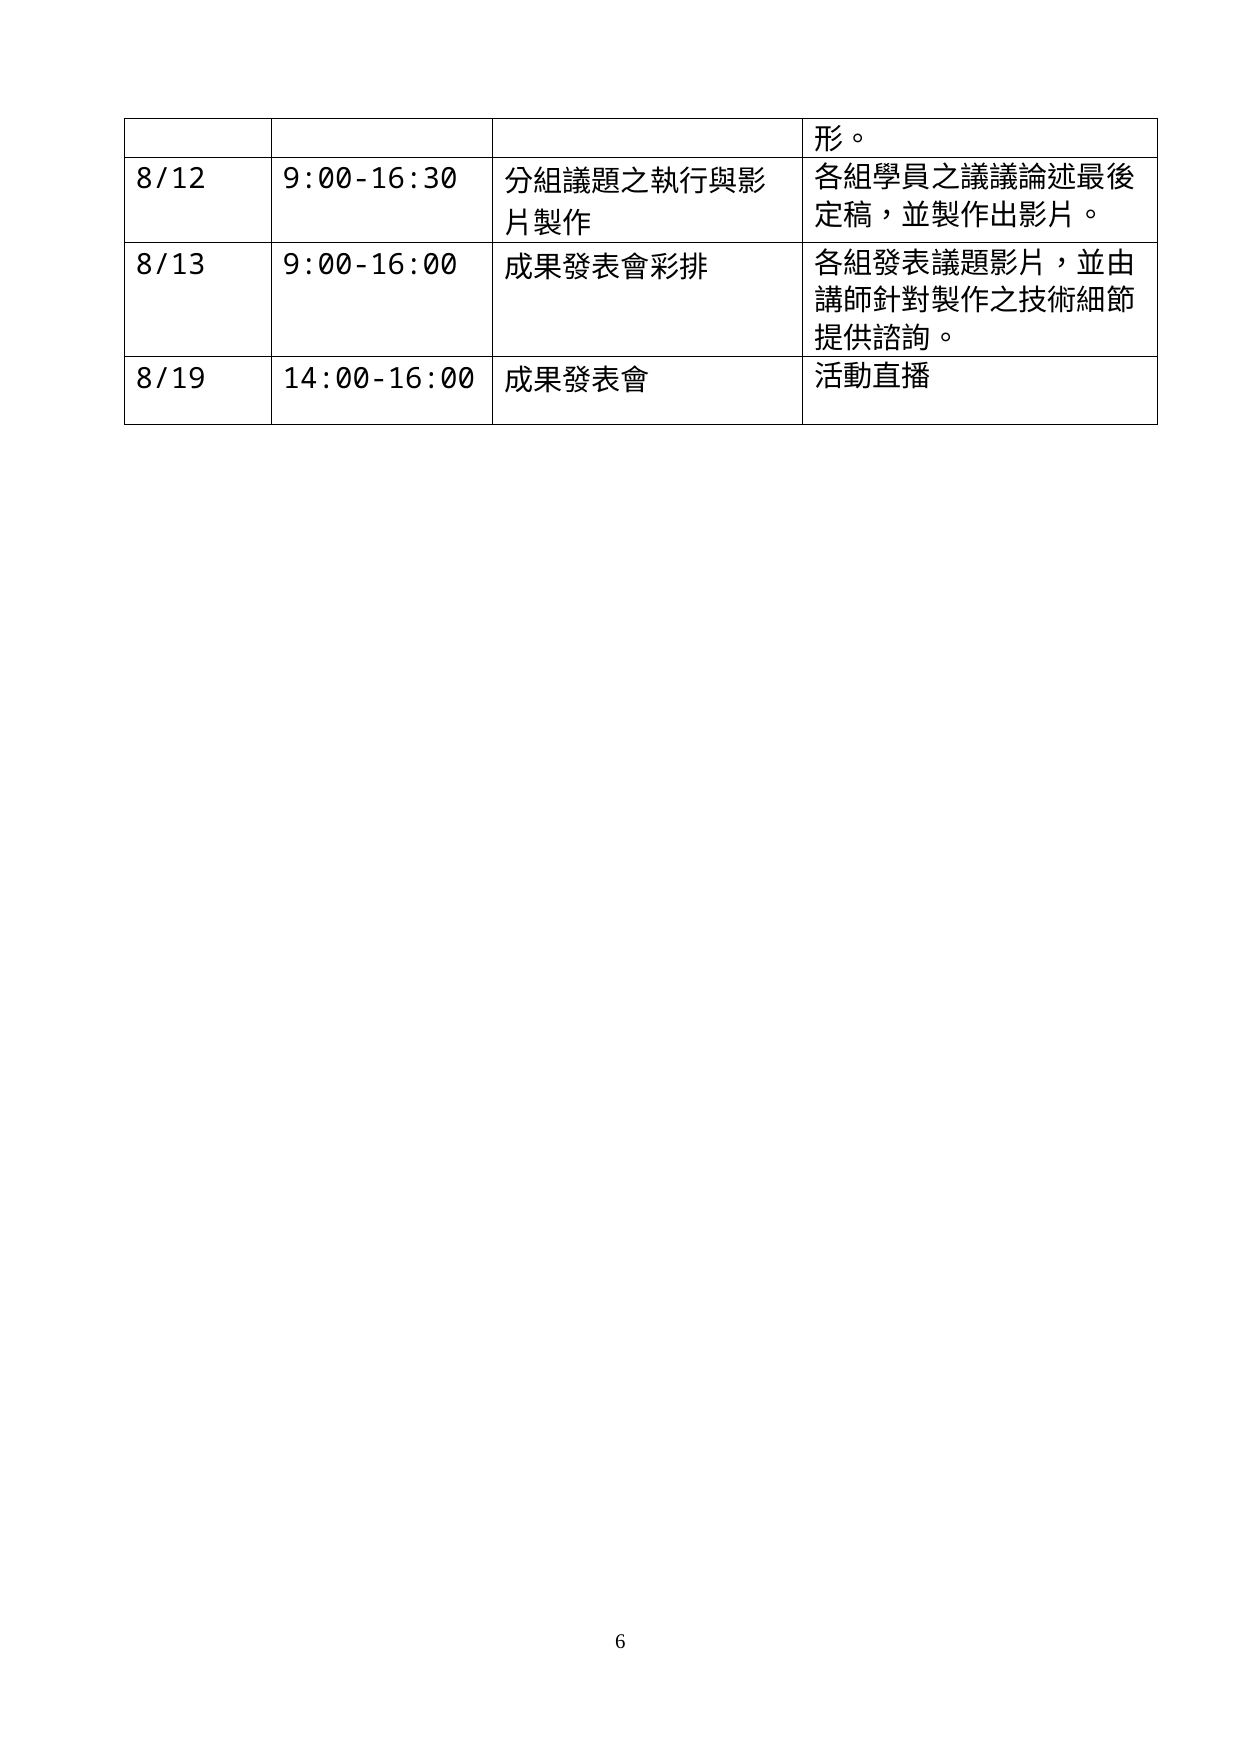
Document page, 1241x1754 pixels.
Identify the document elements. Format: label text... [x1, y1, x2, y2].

table_cell 形。 [803, 119, 1157, 157]
table_cell [493, 119, 802, 157]
table_cell 各組發表議題影片，並由講師針對製作之技術細節提供諮詢。 [803, 243, 1157, 356]
table_cell 成果發表會 [493, 357, 802, 424]
table_cell 活動直播 [803, 357, 1157, 424]
table_cell 8/12 [125, 158, 271, 242]
table_cell 9:00-16:00 [272, 243, 492, 356]
table_cell 9:00-16:30 [272, 158, 492, 242]
table_cell 8/13 [125, 243, 271, 356]
table_cell 分組議題之執行與影片製作 [493, 158, 802, 242]
table_cell [272, 119, 492, 157]
table_cell [125, 119, 271, 157]
table_cell 8/19 [125, 357, 271, 424]
table_cell 14:00-16:00 [272, 357, 492, 424]
table_cell 各組學員之議議論述最後定稿，並製作出影片。 [803, 158, 1157, 242]
table_cell 成果發表會彩排 [493, 243, 802, 356]
